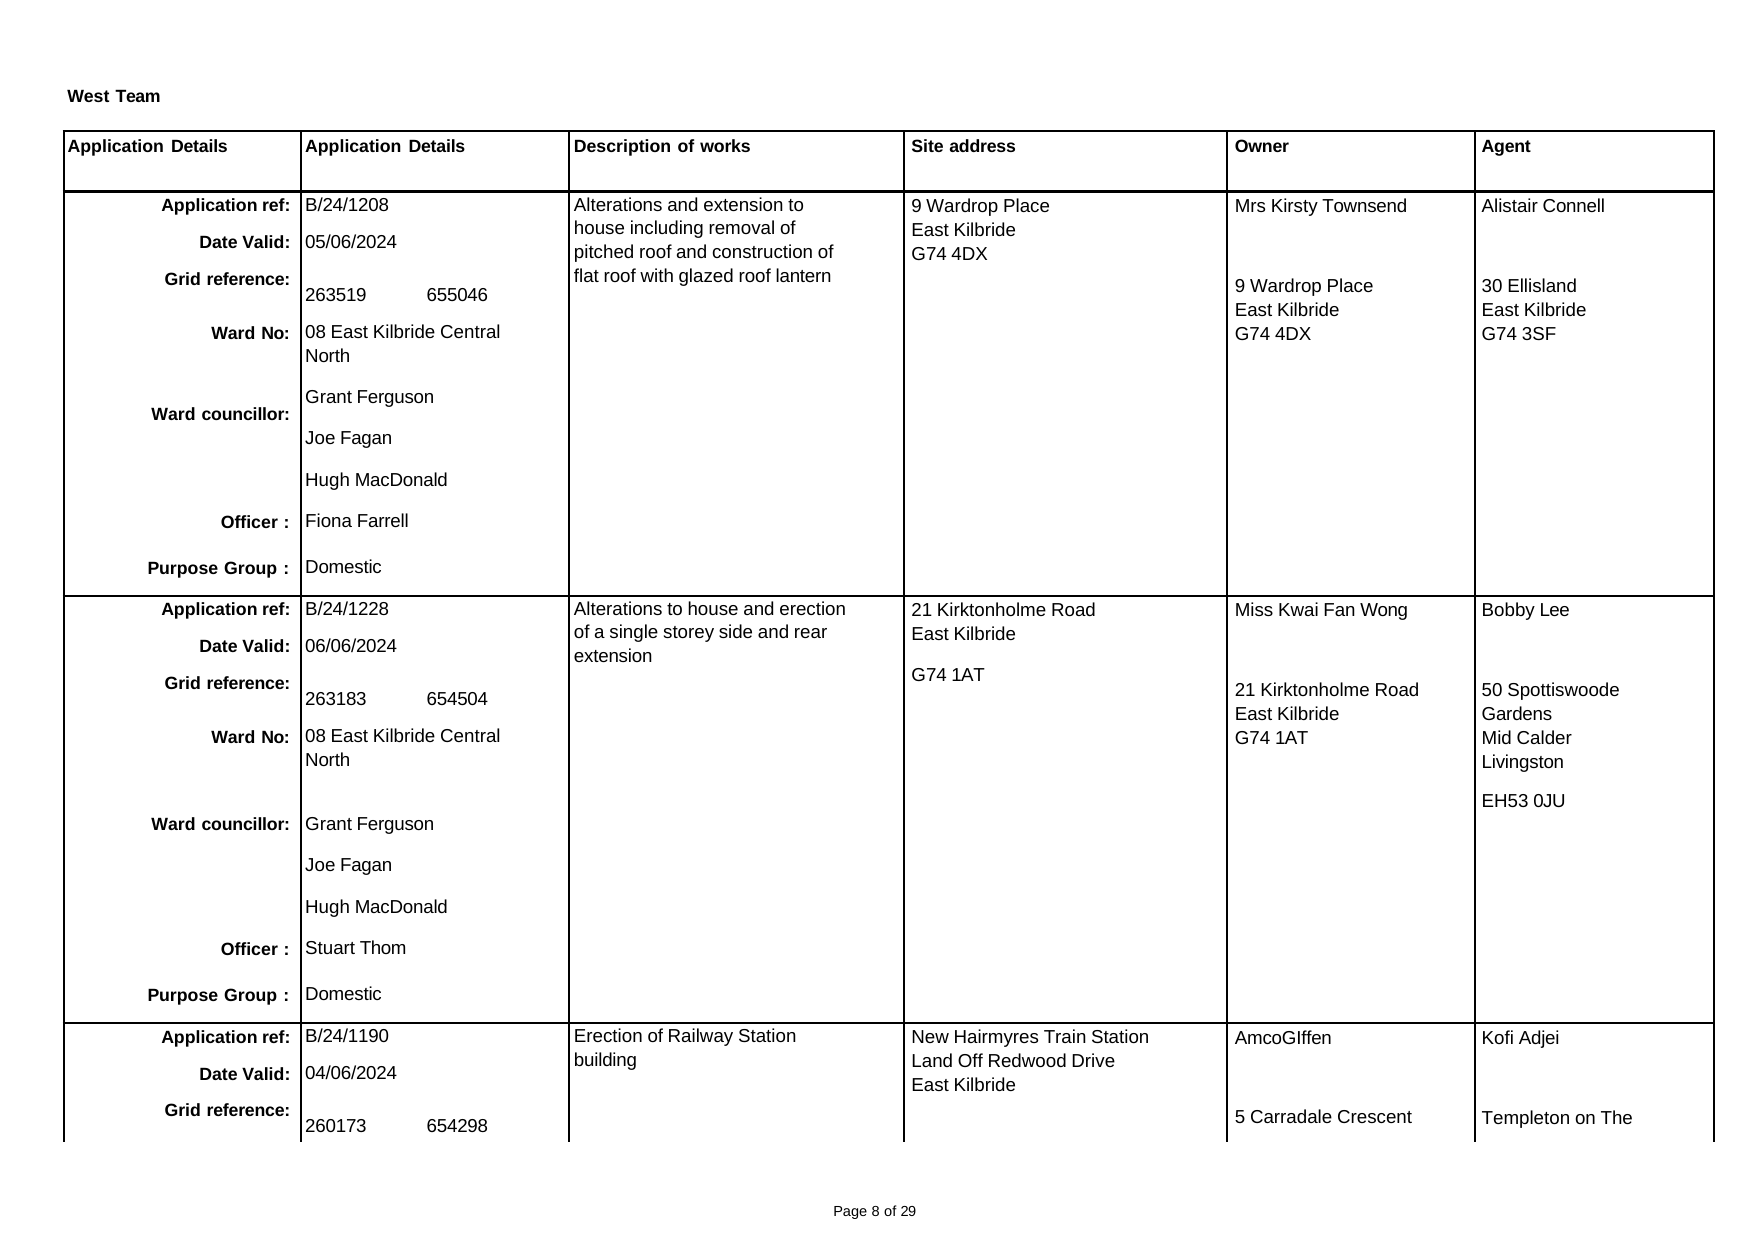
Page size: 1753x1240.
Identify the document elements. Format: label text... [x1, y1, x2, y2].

table_cell Application ref: Date Valid: Grid reference: Ward No: Ward councillor: [65, 193, 300, 424]
table_cell [570, 976, 903, 1022]
table_cell Purpose Group : [65, 549, 300, 594]
table_cell 9 Wardrop Place East Kilbride G74 4DX [905, 193, 1226, 424]
table_cell [1228, 507, 1474, 548]
table_cell [1228, 851, 1474, 892]
table_cell [905, 976, 1226, 1022]
table_cell [570, 812, 903, 851]
table_cell Alistair Connell 30 Ellisland East Kilbride G74 3SF [1476, 193, 1713, 424]
table_header Owner [1228, 132, 1474, 190]
table_cell [65, 893, 300, 934]
table_cell [905, 424, 1226, 465]
table_cell [1228, 934, 1474, 976]
table_cell [570, 465, 903, 507]
table_cell AmcoGIffen 5 Carradale Crescent [1228, 1024, 1474, 1142]
table_cell Application ref: Date Valid: Grid reference: [65, 1024, 300, 1142]
table_cell [1228, 549, 1474, 594]
table_cell Alterations and extension to house including removal of pitched roof and construction of flat roof with glazed roof lantern [570, 193, 903, 424]
table_cell Kofi Adjei Templeton on The [1476, 1024, 1713, 1142]
table_cell [1228, 812, 1474, 851]
table_cell 21 Kirktonholme Road East Kilbride G74 1AT [905, 597, 1226, 812]
table_cell [570, 934, 903, 976]
table_cell Joe Fagan [302, 851, 568, 892]
table_cell [65, 851, 300, 892]
table_cell [570, 549, 903, 594]
table_cell [1476, 934, 1713, 976]
table_cell [905, 549, 1226, 594]
table_cell [1228, 465, 1474, 507]
table_cell Stuart Thom [302, 934, 568, 976]
table_cell [905, 507, 1226, 548]
table_cell Domestic [302, 976, 568, 1022]
table_cell Miss Kwai Fan Wong 21 Kirktonholme Road East Kilbride G74 1AT [1228, 597, 1474, 812]
table_header Description of works [570, 132, 903, 190]
table_cell [1228, 893, 1474, 934]
table_cell Domestic [302, 549, 568, 594]
table_cell [1476, 976, 1713, 1022]
table_cell B/24/1190 04/06/2024 260173 654298 [302, 1024, 568, 1142]
table_cell Officer : [65, 934, 300, 976]
table_header Site address [905, 132, 1226, 190]
table_cell [1476, 507, 1713, 548]
table_cell [570, 507, 903, 548]
table_header Agent [1476, 132, 1713, 190]
table_cell Grant Ferguson [302, 812, 568, 851]
table_cell [570, 424, 903, 465]
table_cell Purpose Group : [65, 976, 300, 1022]
table_cell Hugh MacDonald [302, 893, 568, 934]
table_cell Alterations to house and erection of a single storey side and rear extension [570, 597, 903, 812]
table_cell [905, 851, 1226, 892]
table_cell [905, 934, 1226, 976]
table_cell [1228, 424, 1474, 465]
table_cell Bobby Lee 50 Spottiswoode Gardens Mid Calder Livingston EH53 0JU [1476, 597, 1713, 812]
table_header Application Details [65, 132, 300, 190]
table_cell B/24/1208 05/06/2024 263519 655046 08 East Kilbride Central North Grant Ferguson [302, 193, 568, 424]
table_cell Mrs Kirsty Townsend 9 Wardrop Place East Kilbride G74 4DX [1228, 193, 1474, 424]
table_cell [1228, 976, 1474, 1022]
table_cell Fiona Farrell [302, 507, 568, 548]
table_cell [570, 893, 903, 934]
table_cell [1476, 465, 1713, 507]
table_cell B/24/1228 06/06/2024 263183 654504 08 East Kilbride Central North [302, 597, 568, 812]
table_cell [905, 812, 1226, 851]
table_cell Hugh MacDonald [302, 465, 568, 507]
table_cell [1476, 812, 1713, 851]
table_cell Ward councillor: [65, 812, 300, 851]
table_cell [65, 465, 300, 507]
table_cell Joe Fagan [302, 424, 568, 465]
table_cell [905, 893, 1226, 934]
table_cell New Hairmyres Train Station Land Off Redwood Drive East Kilbride [905, 1024, 1226, 1142]
table_cell [1476, 549, 1713, 594]
table_header Application Details [302, 132, 568, 190]
table_cell [570, 851, 903, 892]
table_cell Application ref: Date Valid: Grid reference: Ward No: [65, 597, 300, 812]
table_cell [1476, 893, 1713, 934]
table_cell [905, 465, 1226, 507]
table_cell [65, 424, 300, 465]
table_cell [1476, 851, 1713, 892]
table_cell [1476, 424, 1713, 465]
table_cell Erection of Railway Station building [570, 1024, 903, 1142]
table_cell Officer : [65, 507, 300, 548]
